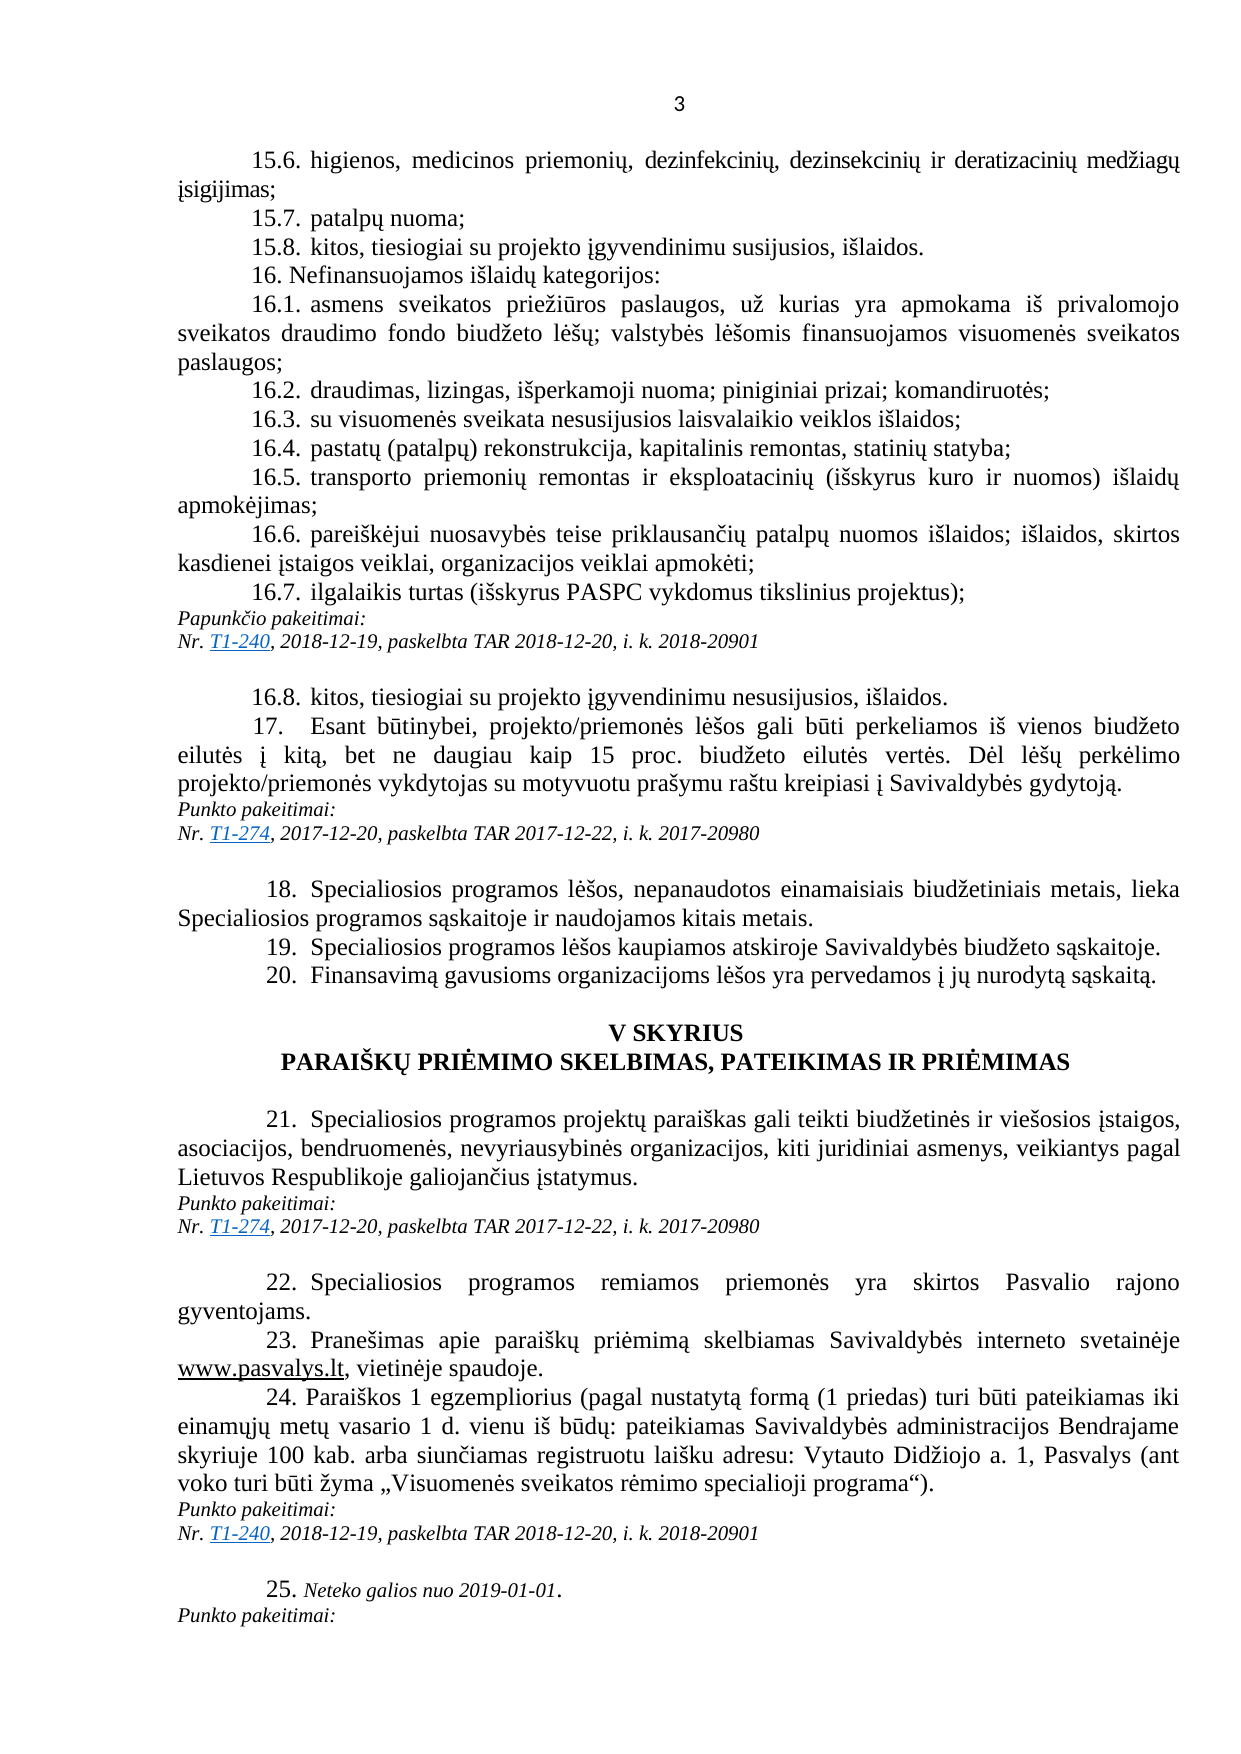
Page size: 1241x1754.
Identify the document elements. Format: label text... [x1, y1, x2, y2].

text 24. Paraiškos 1 egzempliorius (pagal nustatytą formą (1 priedas) turi būti pateikiamas iki einamųjų metų vasario 1 d. vienu iš būdų: pateikiamas Savivaldybės administracijos Bendrajame skyriuje 100 kab. arba siunčiamas registruotu laišku adresu: Vytauto Didžiojo a. 1, Pasvalys (ant voko turi būti žyma „Visuomenės sveikatos rėmimo specialioji programa“). [177, 1382, 1181, 1497]
text 17. Esant būtinybei, projekto/priemonės lėšos gali būti perkeliamos iš vienos biudžeto eilutės į kitą, bet ne daugiau kaip 15 proc. biudžeto eilutės vertės. Dėl lėšų perkėlimo projekto/priemonės vykdytojas su motyvuotu prašymu raštu kreipiasi į Savivaldybės gydytoją. [177, 711, 1181, 797]
text 16.3. su visuomenės sveikata nesusijusios laisvalaikio veiklos išlaidos; [177, 404, 1181, 433]
text Nr. T1-240, 2018-12-19, paskelbta TAR 2018-12-20, i. k. 2018-20901 [177, 1521, 1181, 1545]
text Nr. T1-274, 2017-12-20, paskelbta TAR 2017-12-22, i. k. 2017-20980 [177, 821, 1181, 845]
text 22. Specialiosios programos remiamos priemonės yra skirtos Pasvalio rajono gyventojams. [177, 1267, 1181, 1325]
text 16.7. ilgalaikis turtas (išskyrus PASPC vykdomus tikslinius projektus); [177, 577, 1181, 605]
text Punkto pakeitimai: [177, 1497, 1181, 1521]
text 18. Specialiosios programos lėšos, nepanaudotos einamaisiais biudžetiniais metais, lieka Specialiosios programos sąskaitoje ir naudojamos kitais metais. [177, 874, 1181, 932]
text Punkto pakeitimai: [177, 1190, 1181, 1214]
text 16.4. pastatų (patalpų) rekonstrukcija, kapitalinis remontas, statinių statyba; [177, 433, 1181, 462]
text Nr. T1-240, 2018-12-19, paskelbta TAR 2018-12-20, i. k. 2018-20901 [177, 629, 1181, 653]
text V SKYRIUS [177, 1018, 1181, 1047]
text 16.2. draudimas, lizingas, išperkamoji nuoma; piniginiai prizai; komandiruotės; [177, 375, 1181, 404]
text 15.7. patalpų nuoma; [251, 203, 1181, 232]
text 21. Specialiosios programos projektų paraiškas gali teikti biudžetinės ir viešosios įstaigos, asociacijos, bendruomenės, nevyriausybinės organizacijos, kiti juridiniai asmenys, veikiantys pagal Lietuvos Respublikoje galiojančius įstatymus. [177, 1104, 1181, 1190]
text 16.6. pareiškėjui nuosavybės teise priklausančių patalpų nuomos išlaidos; išlaidos, skirtos kasdienei įstaigos veiklai, organizacijos veiklai apmokėti; [177, 519, 1181, 577]
text 25. Neteko galios nuo 2019-01-01. [177, 1574, 1181, 1603]
text Punkto pakeitimai: [177, 797, 1181, 821]
text 16.8. kitos, tiesiogiai su projekto įgyvendinimu nesusijusios, išlaidos. [177, 682, 1181, 711]
text 15.6. higienos, medicinos priemonių, dezinfekcinių, dezinsekcinių ir deratizacinių medžiagų įsigijimas; [177, 145, 1181, 203]
text Papunkčio pakeitimai: [177, 605, 1181, 629]
text 16. Nefinansuojamos išlaidų kategorijos: [251, 260, 1181, 289]
text 20. Finansavimą gavusioms organizacijoms lėšos yra pervedamos į jų nurodytą sąskaitą. [177, 960, 1181, 989]
text Nr. T1-274, 2017-12-20, paskelbta TAR 2017-12-22, i. k. 2017-20980 [177, 1214, 1181, 1238]
text 23. Pranešimas apie paraiškų priėmimą skelbiamas Savivaldybės interneto svetainėje www.pasvalys.lt, vietinėje spaudoje. [177, 1325, 1181, 1382]
text 16.1. asmens sveikatos priežiūros paslaugos, už kurias yra apmokama iš privalomojo sveikatos draudimo fondo biudžeto lėšų; valstybės lėšomis finansuojamos visuomenės sveikatos paslaugos; [177, 289, 1181, 375]
text Punkto pakeitimai: [177, 1603, 1181, 1627]
text 15.8. kitos, tiesiogiai su projekto įgyvendinimu susijusios, išlaidos. [251, 232, 1181, 260]
text PARAIŠKŲ PRIĖMIMO SKELBIMAS, PATEIKIMAS IR PRIĖMIMAS [177, 1047, 1181, 1075]
text 19. Specialiosios programos lėšos kaupiamos atskiroje Savivaldybės biudžeto sąskaitoje. [177, 932, 1181, 960]
text 16.5. transporto priemonių remontas ir eksploatacinių (išskyrus kuro ir nuomos) išlaidų apmokėjimas; [177, 462, 1181, 519]
